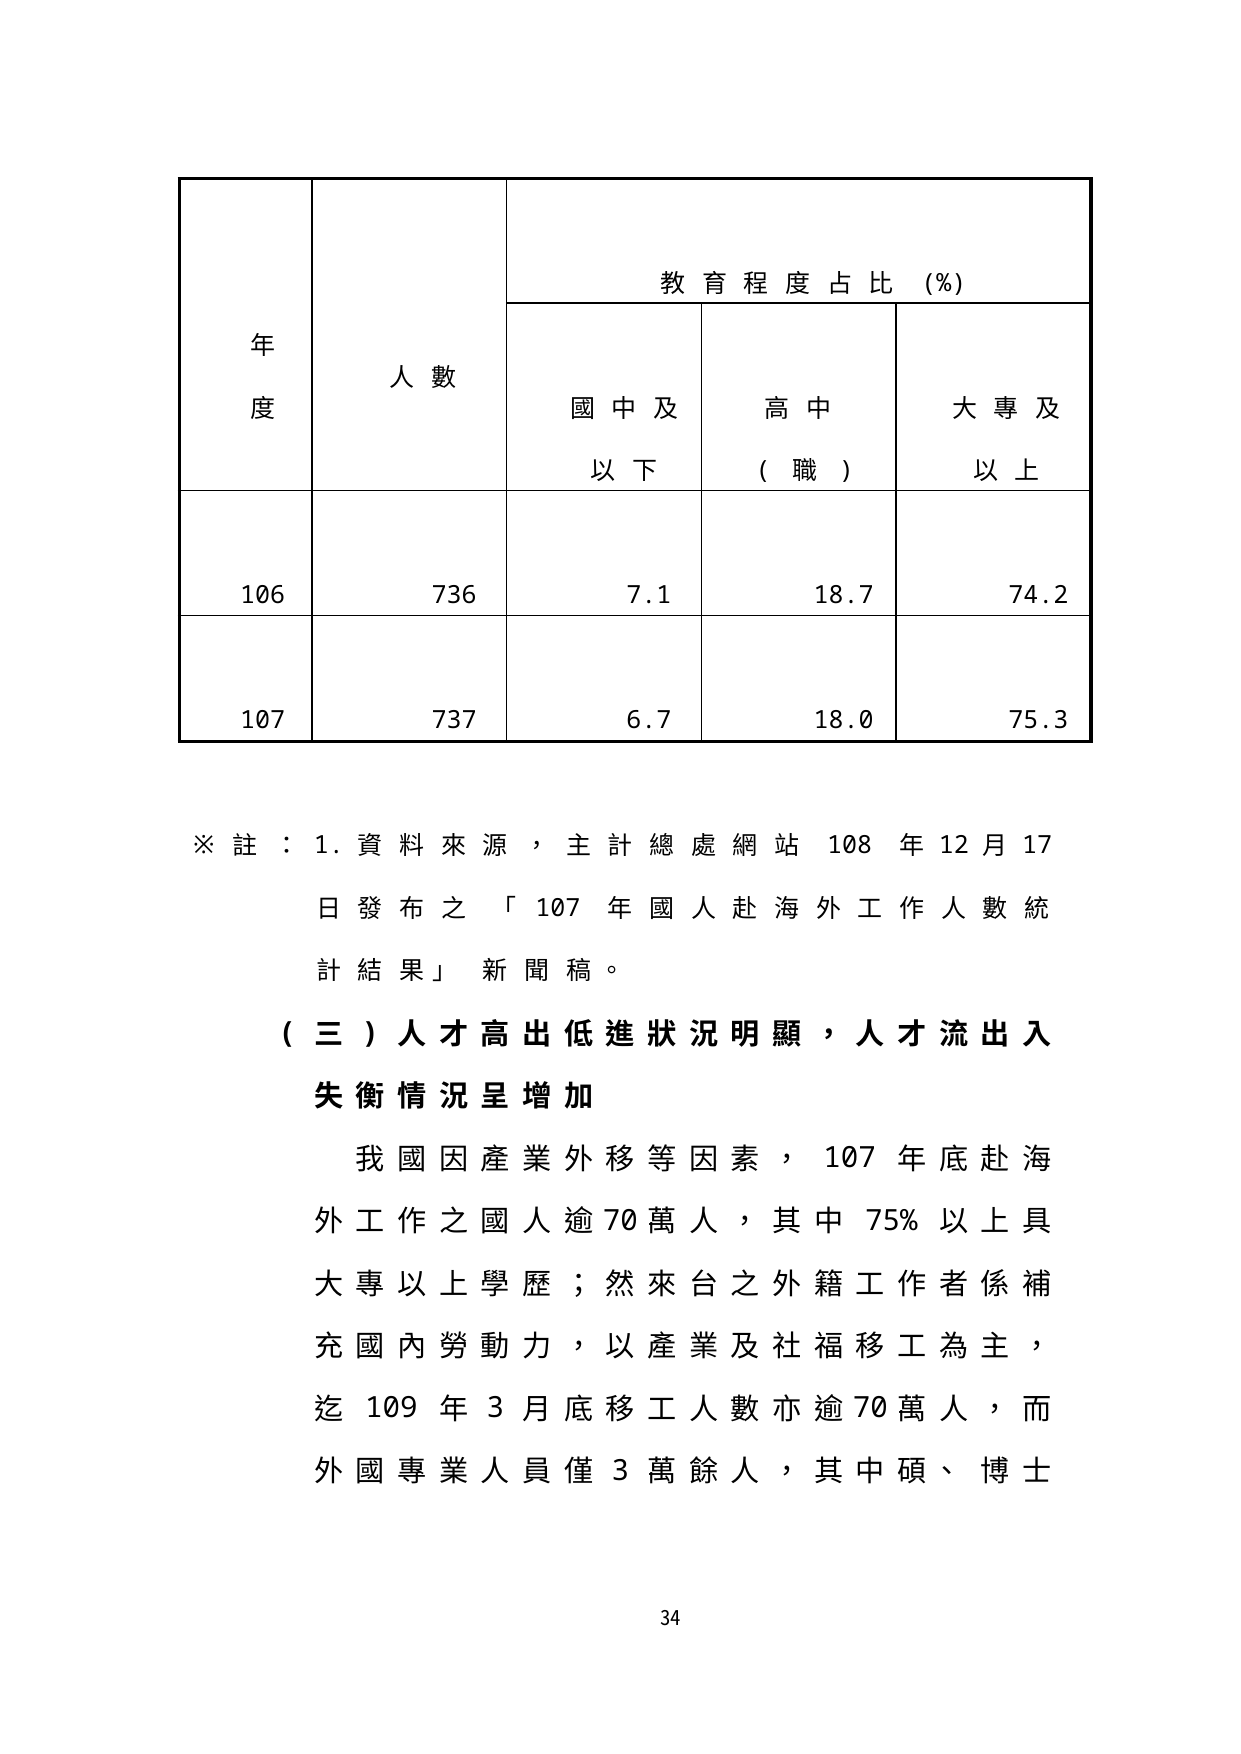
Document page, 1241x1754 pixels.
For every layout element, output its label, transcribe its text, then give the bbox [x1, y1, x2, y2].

table_cell 106 [181, 491, 311, 615]
text ※註：1.資料來源，主計總處網站108年12月17日發布之「107年國人赴海外工作人數統計結果」新聞稿。 [180, 802, 1058, 990]
table_cell 7.1 [507, 491, 701, 615]
table_cell 大專及以上 [897, 304, 1089, 490]
table_header 教育程度占比(%) [507, 180, 1089, 302]
table_cell 107 [181, 616, 311, 740]
table_cell 18.7 [702, 491, 895, 615]
table_cell 74.2 [897, 491, 1089, 615]
table_header 年度 [181, 180, 311, 490]
table_cell 國中及以下 [507, 304, 701, 490]
table_cell 6.7 [507, 616, 701, 740]
table_cell 75.3 [897, 616, 1089, 740]
table_cell 736 [313, 491, 506, 615]
text 我國因產業外移等因素，107年底赴海外工作之國人逾70萬人，其中75%以上具大專以上學歷；然來台之外籍工作者係補充國內勞動力，以產業及社福移工為主，迄109年3月底移工人數亦逾70萬人，而外國專業人員僅3萬餘人，其中碩、博士 [271, 1115, 1058, 1490]
table_cell 737 [313, 616, 506, 740]
text (三)人才高出低進狀況明顯，人才流出入失衡情況呈增加 [242, 990, 1058, 1115]
table_cell 18.0 [702, 616, 895, 740]
table_cell 高中(職) [702, 304, 895, 490]
table_header 人數 [313, 180, 506, 490]
